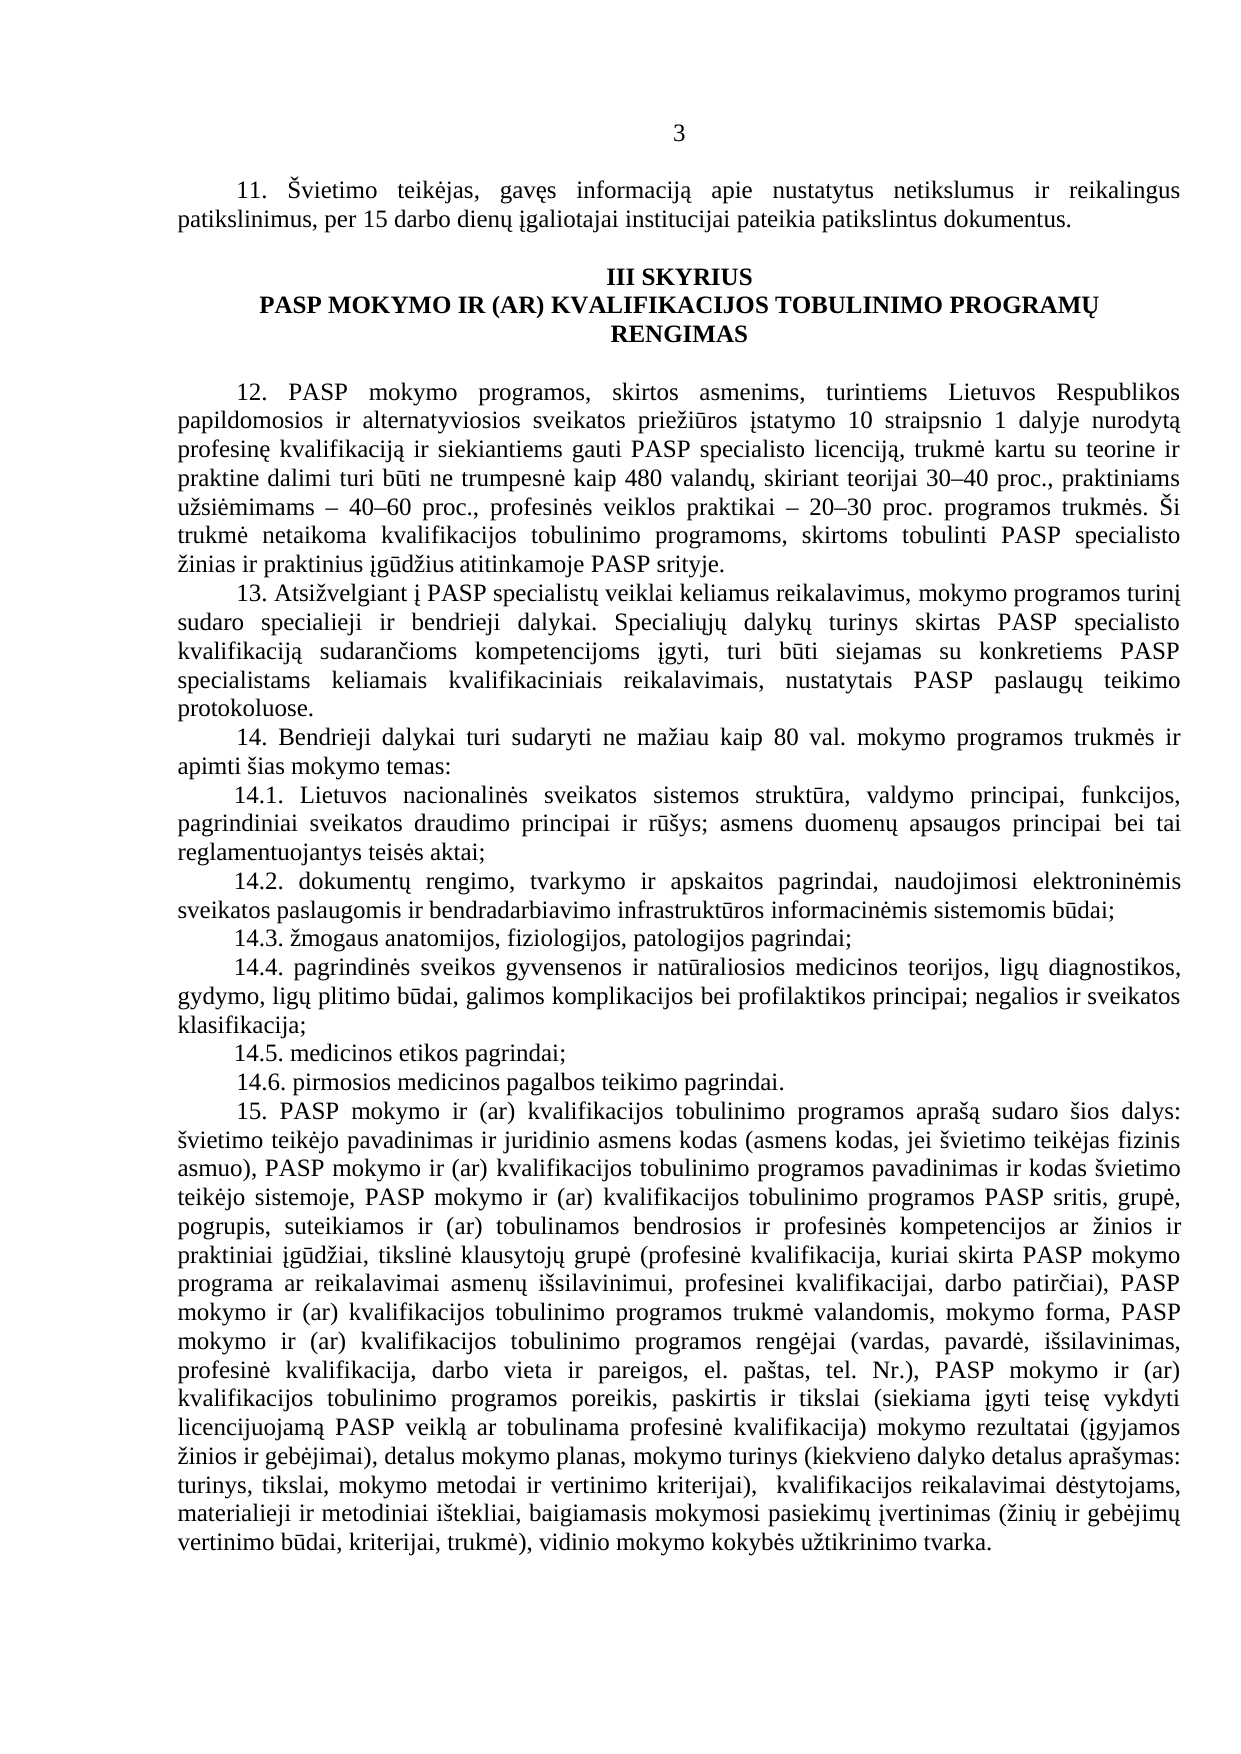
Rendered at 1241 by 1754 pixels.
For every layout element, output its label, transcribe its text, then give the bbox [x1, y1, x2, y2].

text 13. Atsižvelgiant į PASP specialistų veiklai keliamus reikalavimus, mokymo programos turinį sudaro specialieji ir bendrieji dalykai. Specialiųjų dalykų turinys skirtas PASP specialisto kvalifikaciją sudarančioms kompetencijoms įgyti, turi būti siejamas su konkretiems PASP specialistams keliamais kvalifikaciniais reikalavimais, nustatytais PASP paslaugų teikimo protokoluose. [177, 578, 1181, 722]
text III SKYRIUS [177, 262, 1181, 291]
text 11. Švietimo teikėjas, gavęs informaciją apie nustatytus netikslumus ir reikalingus patikslinimus, per 15 darbo dienų įgaliotajai institucijai pateikia patikslintus dokumentus. [177, 176, 1181, 233]
text 14. Bendrieji dalykai turi sudaryti ne mažiau kaip 80 val. mokymo programos trukmės ir apimti šias mokymo temas: [177, 722, 1181, 780]
text RENGIMAS [177, 319, 1181, 348]
text 14.2. dokumentų rengimo, tvarkymo ir apskaitos pagrindai, naudojimosi elektroninėmis sveikatos paslaugomis ir bendradarbiavimo infrastruktūros informacinėmis sistemomis būdai; [177, 866, 1181, 923]
text 12. PASP mokymo programos, skirtos asmenims, turintiems Lietuvos Respublikos papildomosios ir alternatyviosios sveikatos priežiūros įstatymo 10 straipsnio 1 dalyje nurodytą profesinę kvalifikaciją ir siekiantiems gauti PASP specialisto licenciją, trukmė kartu su teorine ir praktine dalimi turi būti ne trumpesnė kaip 480 valandų, skiriant teorijai 30–40 proc., praktiniams užsiėmimams – 40–60 proc., profesinės veiklos praktikai – 20–30 proc. programos trukmės. Ši trukmė netaikoma kvalifikacijos tobulinimo programoms, skirtoms tobulinti PASP specialisto žinias ir praktinius įgūdžius atitinkamoje PASP srityje. [177, 377, 1181, 578]
text 14.6. pirmosios medicinos pagalbos teikimo pagrindai. [236, 1067, 1181, 1096]
text 14.4. pagrindinės sveikos gyvensenos ir natūraliosios medicinos teorijos, ligų diagnostikos, gydymo, ligų plitimo būdai, galimos komplikacijos bei profilaktikos principai; negalios ir sveikatos klasifikacija; [177, 952, 1181, 1038]
text 14.5. medicinos etikos pagrindai; [177, 1038, 1181, 1067]
text 14.1. Lietuvos nacionalinės sveikatos sistemos struktūra, valdymo principai, funkcijos, pagrindiniai sveikatos draudimo principai ir rūšys; asmens duomenų apsaugos principai bei tai reglamentuojantys teisės aktai; [177, 780, 1181, 866]
text PASP MOKYMO IR (AR) KVALIFIKACIJOS TOBULINIMO PROGRAMų [177, 291, 1181, 319]
text 14.3. žmogaus anatomijos, fiziologijos, patologijos pagrindai; [177, 923, 1181, 952]
text 15. PASP mokymo ir (ar) kvalifikacijos tobulinimo programos aprašą sudaro šios dalys: švietimo teikėjo pavadinimas ir juridinio asmens kodas (asmens kodas, jei švietimo teikėjas fizinis asmuo), PASP mokymo ir (ar) kvalifikacijos tobulinimo programos pavadinimas ir kodas švietimo teikėjo sistemoje, PASP mokymo ir (ar) kvalifikacijos tobulinimo programos PASP sritis, grupė, pogrupis, suteikiamos ir (ar) tobulinamos bendrosios ir profesinės kompetencijos ar žinios ir praktiniai įgūdžiai, tikslinė klausytojų grupė (profesinė kvalifikacija, kuriai skirta PASP mokymo programa ar reikalavimai asmenų išsilavinimui, profesinei kvalifikacijai, darbo patirčiai), PASP mokymo ir (ar) kvalifikacijos tobulinimo programos trukmė valandomis, mokymo forma, PASP mokymo ir (ar) kvalifikacijos tobulinimo programos rengėjai (vardas, pavardė, išsilavinimas, profesinė kvalifikacija, darbo vieta ir pareigos, el. paštas, tel. Nr.), PASP mokymo ir (ar) kvalifikacijos tobulinimo programos poreikis, paskirtis ir tikslai (siekiama įgyti teisę vykdyti licencijuojamą PASP veiklą ar tobulinama profesinė kvalifikacija) mokymo rezultatai (įgyjamos žinios ir gebėjimai), detalus mokymo planas, mokymo turinys (kiekvieno dalyko detalus aprašymas: turinys, tikslai, mokymo metodai ir vertinimo kriterijai), kvalifikacijos reikalavimai dėstytojams, materialieji ir metodiniai ištekliai, baigiamasis mokymosi pasiekimų įvertinimas (žinių ir gebėjimų vertinimo būdai, kriterijai, trukmė), vidinio mokymo kokybės užtikrinimo tvarka. [177, 1096, 1181, 1556]
